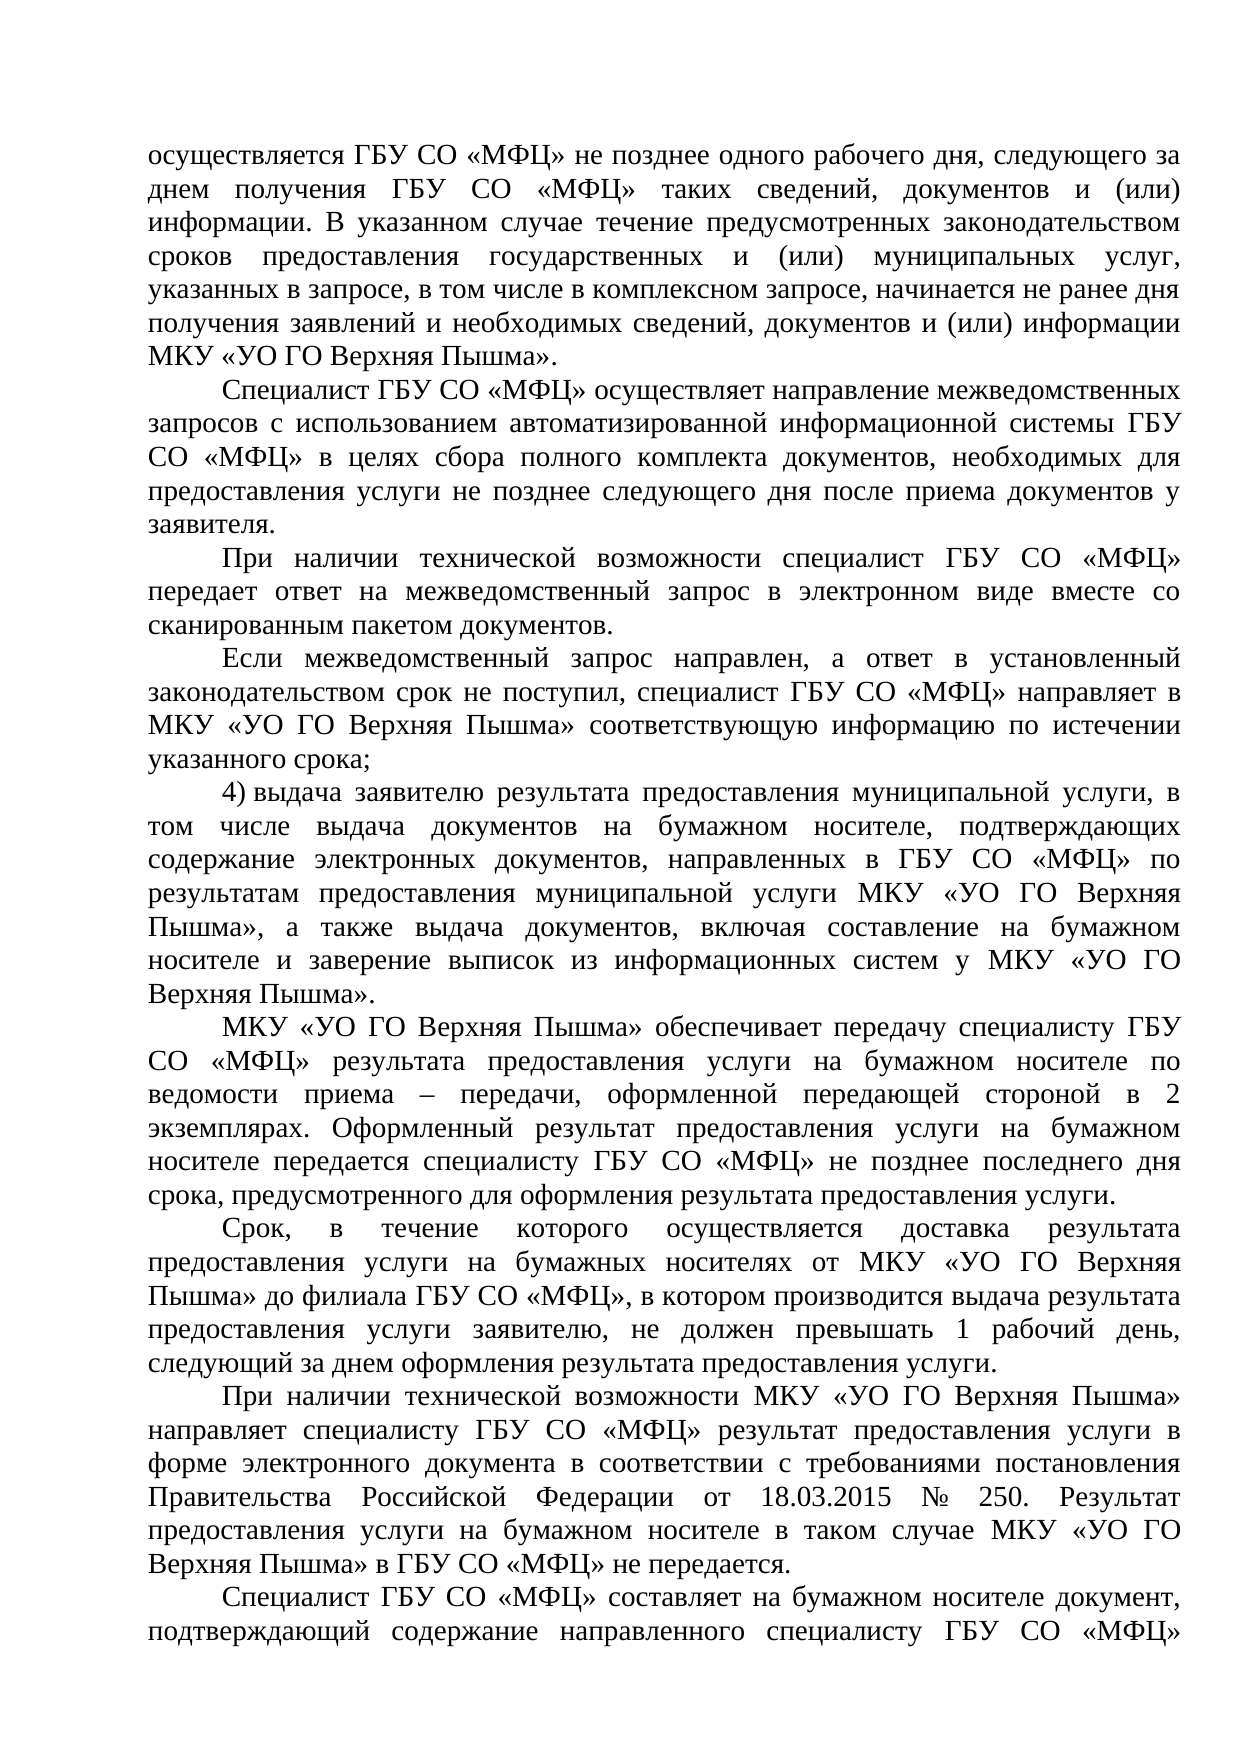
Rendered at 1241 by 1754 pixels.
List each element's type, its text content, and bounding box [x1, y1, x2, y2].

text осуществляется ГБУ СО «МФЦ» не позднее одного рабочего дня, следующего за днем получения ГБУ СО «МФЦ» таких сведений, документов и (или) информации. В указанном случае течение предусмотренных законодательством сроков предоставления государственных и (или) муниципальных услуг, указанных в запросе, в том числе в комплексном запросе, начинается не ранее дня получения заявлений и необходимых сведений, документов и (или) информации МКУ «УО ГО Верхняя Пышма». [148, 137, 1181, 372]
text Если межведомственный запрос направлен, а ответ в установленный законодательством срок не поступил, специалист ГБУ СО «МФЦ» направляет в МКУ «УО ГО Верхняя Пышма» соответствующую информацию по истечении указанного срока; [148, 640, 1181, 774]
text 4) выдача заявителю результата предоставления муниципальной услуги, в том числе выдача документов на бумажном носителе, подтверждающих содержание электронных документов, направленных в ГБУ СО «МФЦ» по результатам предоставления муниципальной услуги МКУ «УО ГО Верхняя Пышма», а также выдача документов, включая составление на бумажном носителе и заверение выписок из информационных систем у МКУ «УО ГО Верхняя Пышма». [148, 774, 1181, 1009]
text Срок, в течение которого осуществляется доставка результата предоставления услуги на бумажных носителях от МКУ «УО ГО Верхняя Пышма» до филиала ГБУ СО «МФЦ», в котором производится выдача результата предоставления услуги заявителю, не должен превышать 1 рабочий день, следующий за днем оформления результата предоставления услуги. [148, 1211, 1181, 1378]
text Специалист ГБУ СО «МФЦ» осуществляет направление межведомственных запросов с использованием автоматизированной информационной системы ГБУ СО «МФЦ» в целях сбора полного комплекта документов, необходимых для предоставления услуги не позднее следующего дня после приема документов у заявителя. [148, 372, 1181, 540]
text Специалист ГБУ СО «МФЦ» составляет на бумажном носителе документ, подтверждающий содержание направленного специалисту ГБУ СО «МФЦ» [148, 1579, 1181, 1647]
text При наличии технической возможности специалист ГБУ СО «МФЦ» передает ответ на межведомственный запрос в электронном виде вместе со сканированным пакетом документов. [148, 540, 1181, 640]
text МКУ «УО ГО Верхняя Пышма» обеспечивает передачу специалисту ГБУ СО «МФЦ» результата предоставления услуги на бумажном носителе по ведомости приема – передачи, оформленной передающей стороной в 2 экземплярах. Оформленный результат предоставления услуги на бумажном носителе передается специалисту ГБУ СО «МФЦ» не позднее последнего дня срока, предусмотренного для оформления результата предоставления услуги. [148, 1009, 1181, 1211]
text При наличии технической возможности МКУ «УО ГО Верхняя Пышма» направляет специалисту ГБУ СО «МФЦ» результат предоставления услуги в форме электронного документа в соответствии с требованиями постановления Правительства Российской Федерации от 18.03.2015 № 250. Результат предоставления услуги на бумажном носителе в таком случае МКУ «УО ГО Верхняя Пышма» в ГБУ СО «МФЦ» не передается. [148, 1378, 1181, 1579]
